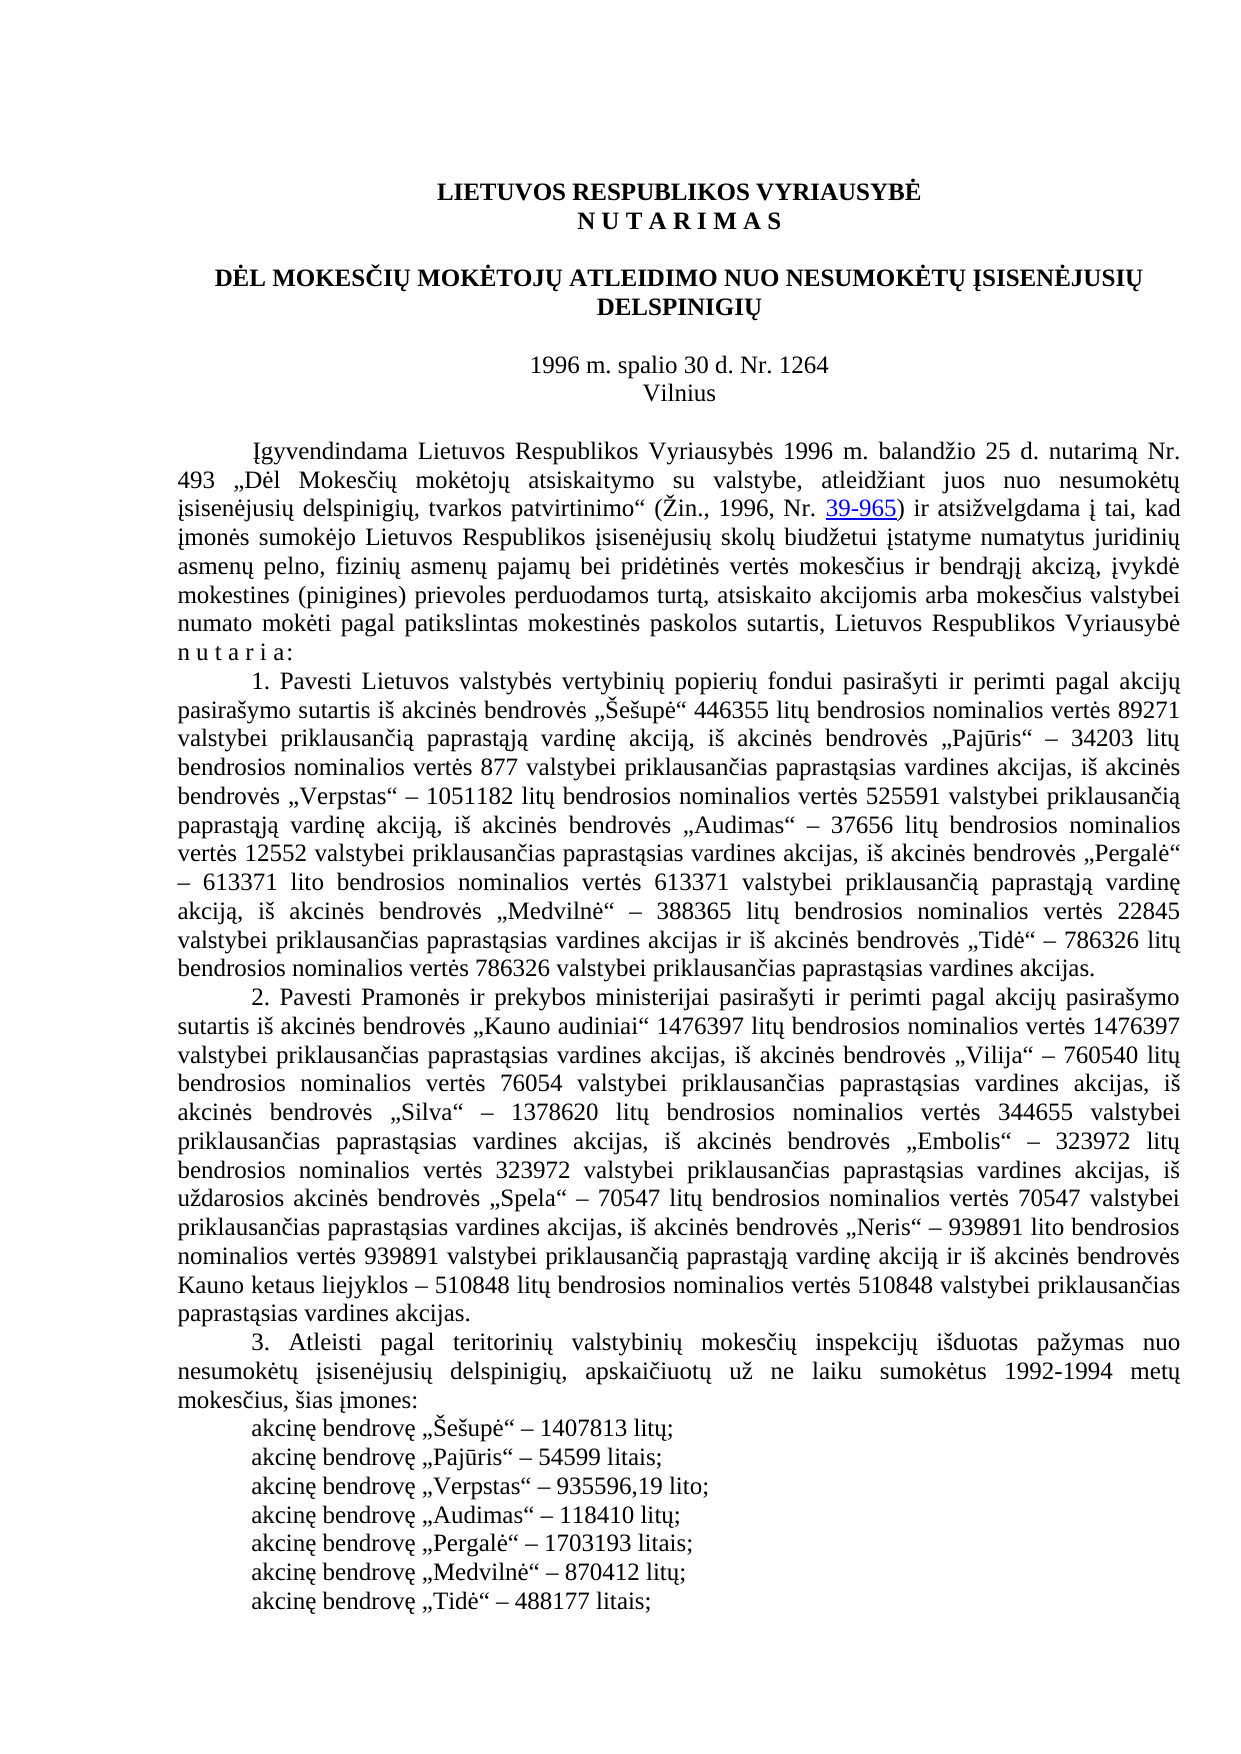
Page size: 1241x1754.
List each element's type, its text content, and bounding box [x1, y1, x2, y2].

text akcinę bendrovę „Medvilnė“ – 870412 litų; [177, 1557, 1181, 1586]
text 1. Pavesti Lietuvos valstybės vertybinių popierių fondui pasirašyti ir perimti pagal akcijų pasirašymo sutartis iš akcinės bendrovės „Šešupė“ 446355 litų bendrosios nominalios vertės 89271 valstybei priklausančią paprastąją vardinę akciją, iš akcinės bendrovės „Pajūris“ – 34203 litų bendrosios nominalios vertės 877 valstybei priklausančias paprastąsias vardines akcijas, iš akcinės bendrovės „Verpstas“ – 1051182 litų bendrosios nominalios vertės 525591 valstybei priklausančią paprastąją vardinę akciją, iš akcinės bendrovės „Audimas“ – 37656 litų bendrosios nominalios vertės 12552 valstybei priklausančias paprastąsias vardines akcijas, iš akcinės bendrovės „Pergalė“ – 613371 lito bendrosios nominalios vertės 613371 valstybei priklausančią paprastąją vardinę akciją, iš akcinės bendrovės „Medvilnė“ – 388365 litų bendrosios nominalios vertės 22845 valstybei priklausančias paprastąsias vardines akcijas ir iš akcinės bendrovės „Tidė“ – 786326 litų bendrosios nominalios vertės 786326 valstybei priklausančias paprastąsias vardines akcijas. [177, 666, 1181, 982]
text akcinę bendrovę „Verpstas“ – 935596,19 lito; [177, 1471, 1181, 1500]
text akcinę bendrovę „Šešupė“ – 1407813 litų; [177, 1413, 1181, 1442]
text Įgyvendindama Lietuvos Respublikos Vyriausybės 1996 m. balandžio 25 d. nutarimą Nr. 493 „Dėl Mokesčių mokėtojų atsiskaitymo su valstybe, atleidžiant juos nuo nesumokėtų įsisenėjusių delspinigių, tvarkos patvirtinimo“ (Žin., 1996, Nr. 39-965) ir atsižvelgdama į tai, kad įmonės sumokėjo Lietuvos Respublikos įsisenėjusių skolų biudžetui įstatyme numatytus juridinių asmenų pelno, fizinių asmenų pajamų bei pridėtinės vertės mokesčius ir bendrąjį akcizą, įvykdė mokestines (pinigines) prievoles perduodamos turtą, atsiskaito akcijomis arba mokesčius valstybei numato mokėti pagal patikslintas mokestinės paskolos sutartis, Lietuvos Respublikos Vyriausybė nutaria: [177, 436, 1181, 666]
text akcinę bendrovę „Pergalė“ – 1703193 litais; [177, 1528, 1181, 1557]
text akcinę bendrovę „Audimas“ – 118410 litų; [177, 1500, 1181, 1528]
text Vilnius [177, 378, 1181, 407]
text 3. Atleisti pagal teritorinių valstybinių mokesčių inspekcijų išduotas pažymas nuo nesumokėtų įsisenėjusių delspinigių, apskaičiuotų už ne laiku sumokėtus 1992-1994 metų mokesčius, šias įmones: [177, 1327, 1181, 1413]
text DĖL MOKESČIŲ MOKĖTOJŲ ATLEIDIMO NUO NESUMOKĖTŲ ĮSISENĖJUSIŲ DELSPINIGIŲ [177, 263, 1181, 321]
text N U T A R I M A S [177, 206, 1181, 235]
text 1996 m. spalio 30 d. Nr. 1264 [177, 350, 1181, 378]
text akcinę bendrovę „Pajūris“ – 54599 litais; [177, 1442, 1181, 1471]
text akcinę bendrovę „Tidė“ – 488177 litais; [177, 1586, 1181, 1615]
text 2. Pavesti Pramonės ir prekybos ministerijai pasirašyti ir perimti pagal akcijų pasirašymo sutartis iš akcinės bendrovės „Kauno audiniai“ 1476397 litų bendrosios nominalios vertės 1476397 valstybei priklausančias paprastąsias vardines akcijas, iš akcinės bendrovės „Vilija“ – 760540 litų bendrosios nominalios vertės 76054 valstybei priklausančias paprastąsias vardines akcijas, iš akcinės bendrovės „Silva“ – 1378620 litų bendrosios nominalios vertės 344655 valstybei priklausančias paprastąsias vardines akcijas, iš akcinės bendrovės „Embolis“ – 323972 litų bendrosios nominalios vertės 323972 valstybei priklausančias paprastąsias vardines akcijas, iš uždarosios akcinės bendrovės „Spela“ – 70547 litų bendrosios nominalios vertės 70547 valstybei priklausančias paprastąsias vardines akcijas, iš akcinės bendrovės „Neris“ – 939891 lito bendrosios nominalios vertės 939891 valstybei priklausančią paprastąją vardinę akciją ir iš akcinės bendrovės Kauno ketaus liejyklos – 510848 litų bendrosios nominalios vertės 510848 valstybei priklausančias paprastąsias vardines akcijas. [177, 982, 1181, 1327]
text LIETUVOS RESPUBLIKOS VYRIAUSYBĖ [177, 177, 1181, 206]
